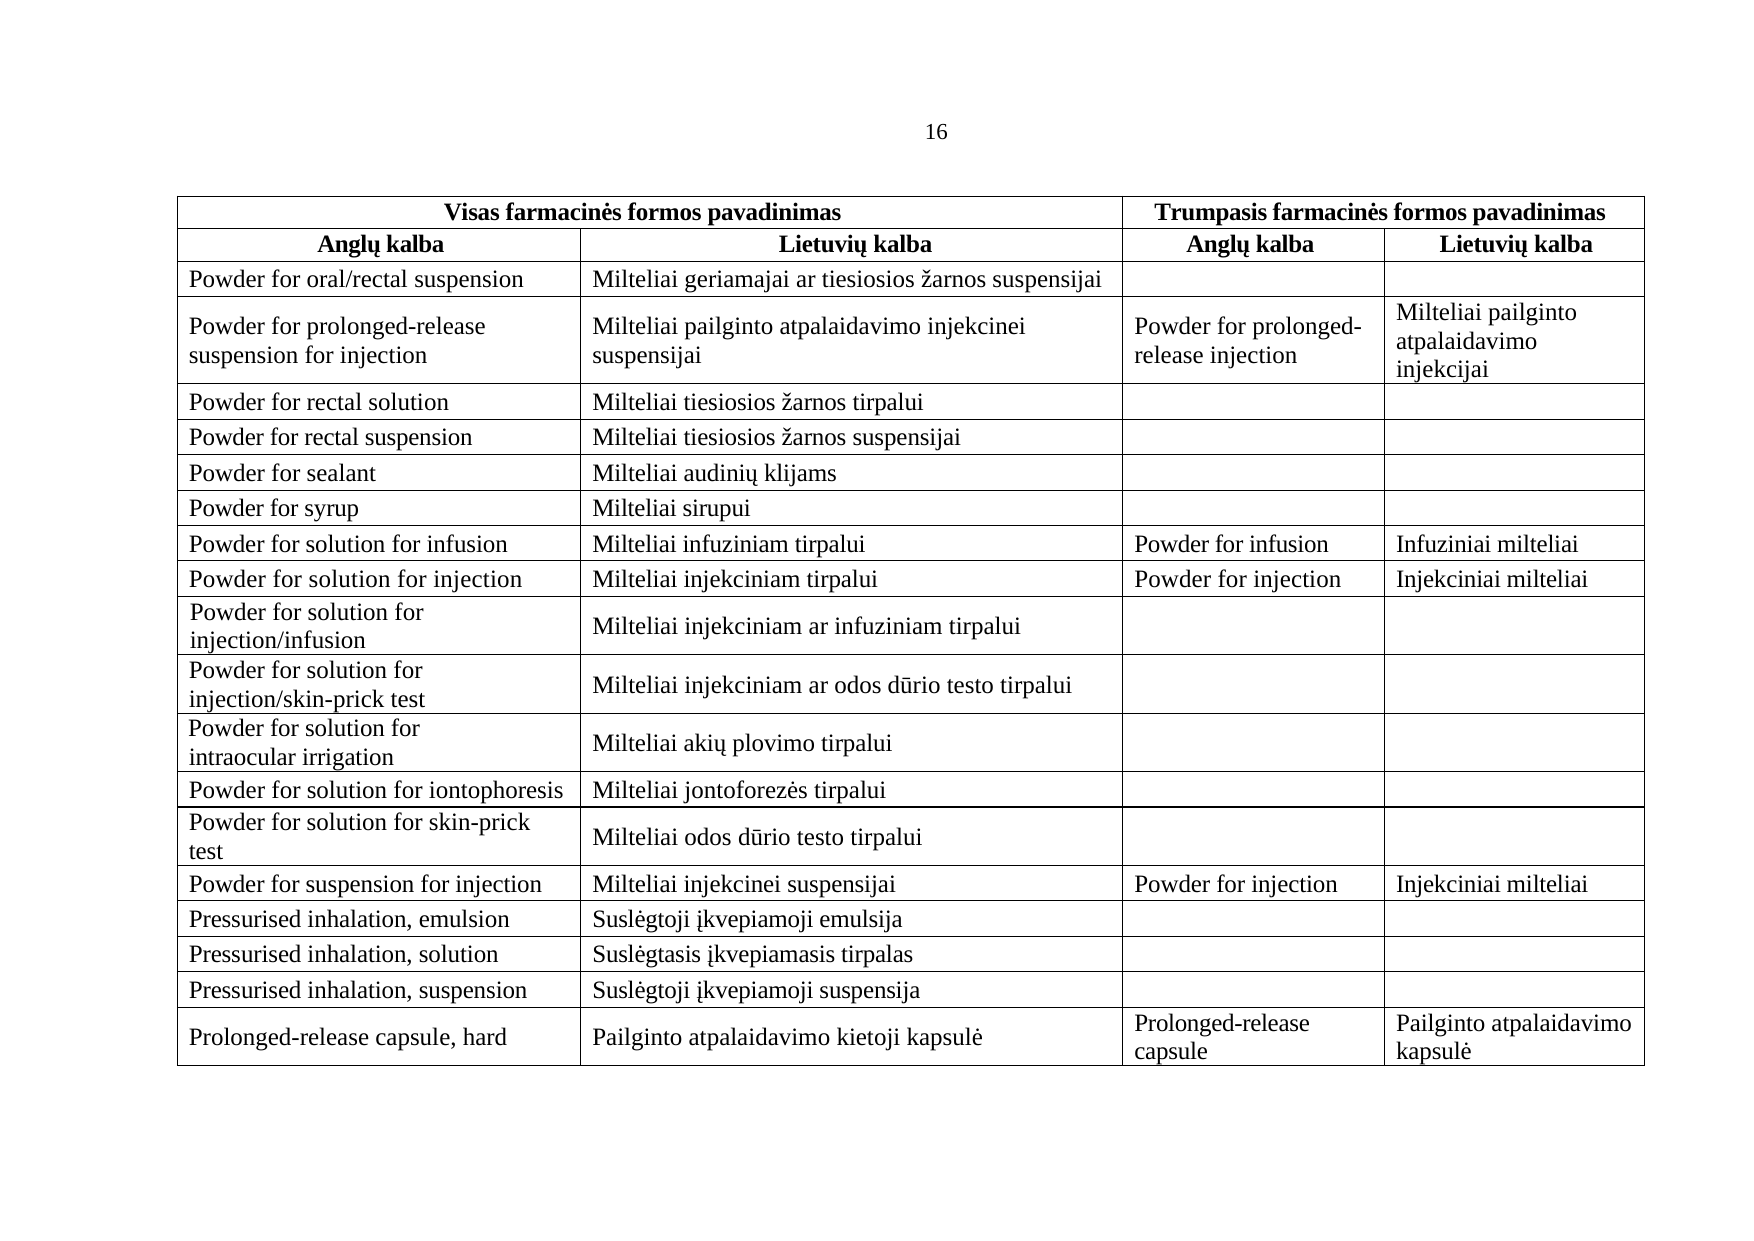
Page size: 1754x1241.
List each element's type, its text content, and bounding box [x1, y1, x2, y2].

table_cell Milteliai infuziniam tirpalui [581, 526, 1122, 560]
table_header Visas farmacinės formos pavadinimas [178, 197, 1122, 228]
table_cell [1123, 455, 1384, 489]
table_cell [1385, 772, 1644, 806]
table_cell Infuziniai milteliai [1385, 526, 1644, 560]
table_cell Milteliai tiesiosios žarnos tirpalui [581, 384, 1122, 419]
table_cell Suslėgtoji įkvepiamoji emulsija [581, 901, 1122, 936]
table_cell Suslėgtoji įkvepiamoji suspensija [581, 972, 1122, 1007]
table_cell Powder for sealant [178, 455, 580, 489]
table_cell [1123, 384, 1384, 419]
table_cell Milteliai odos dūrio testo tirpalui [581, 808, 1122, 865]
table_cell [1123, 937, 1384, 971]
table_cell Pressurised inhalation, solution [178, 937, 580, 971]
table_cell Milteliai injekciniam ar odos dūrio testo tirpalui [581, 655, 1122, 713]
table_cell Pressurised inhalation, emulsion [178, 901, 580, 936]
table_cell Milteliai pailginto atpalaidavimo injekcinei suspensijai [581, 297, 1122, 383]
table_cell [1123, 808, 1384, 865]
table_cell Powder for prolonged-release suspension for injection [178, 297, 580, 383]
table_cell Prolonged-release capsule [1123, 1008, 1384, 1065]
table_header Trumpasis farmacinės formos pavadinimas [1123, 197, 1644, 228]
table_cell Milteliai jontoforezės tirpalui [581, 772, 1122, 806]
table_cell [1123, 714, 1384, 771]
table_cell [1385, 937, 1644, 971]
table_cell Powder for prolonged-release injection [1123, 297, 1384, 383]
table_cell Pressurised inhalation, suspension [178, 972, 580, 1007]
table_cell Milteliai sirupui [581, 491, 1122, 525]
table_cell Powder for rectal solution [178, 384, 580, 419]
table_cell [1123, 772, 1384, 806]
table_cell Powder for solution for infusion [178, 526, 580, 560]
table_cell [1385, 491, 1644, 525]
table_cell Powder for solution for iontophoresis [178, 772, 580, 806]
table_cell Pailginto atpalaidavimo kietoji kapsulė [581, 1008, 1122, 1065]
table_cell Powder for injection [1123, 866, 1384, 900]
table_cell Powder for solution for intraocular irrigation [178, 714, 580, 771]
table_cell Powder for syrup [178, 491, 580, 525]
table_cell [1123, 901, 1384, 936]
table_cell Powder for suspension for injection [178, 866, 580, 900]
table_cell Powder for solution for injection [178, 561, 580, 596]
table_cell [1385, 420, 1644, 454]
table_cell Milteliai injekcinei suspensijai [581, 866, 1122, 900]
table_cell Powder for oral/rectal suspension [178, 262, 580, 296]
table_cell [1385, 597, 1644, 654]
table_cell [1123, 972, 1384, 1007]
table_cell [1123, 491, 1384, 525]
table_cell [1385, 455, 1644, 489]
table_cell Powder for solution for injection/skin-prick test [178, 655, 580, 713]
table_cell Milteliai audinių klijams [581, 455, 1122, 489]
table_cell Powder for rectal suspension [178, 420, 580, 454]
table_cell Pailginto atpalaidavimo kapsulė [1385, 1008, 1644, 1065]
table_cell [1123, 655, 1384, 713]
table_cell [1385, 972, 1644, 1007]
table_cell Lietuvių kalba [581, 229, 1122, 261]
table_cell [1123, 262, 1384, 296]
table_cell Milteliai geriamajai ar tiesiosios žarnos suspensijai [581, 262, 1122, 296]
table_cell Anglų kalba [178, 229, 580, 261]
table_cell Suslėgtasis įkvepiamasis tirpalas [581, 937, 1122, 971]
table_cell Anglų kalba [1123, 229, 1384, 261]
table_cell Milteliai tiesiosios žarnos suspensijai [581, 420, 1122, 454]
table_cell Milteliai akių plovimo tirpalui [581, 714, 1122, 771]
table_cell Injekciniai milteliai [1385, 561, 1644, 596]
table_cell Milteliai injekciniam tirpalui [581, 561, 1122, 596]
table_cell [1385, 808, 1644, 865]
table_cell [1385, 901, 1644, 936]
table_cell Powder for injection [1123, 561, 1384, 596]
table_cell [1385, 384, 1644, 419]
table_cell [1385, 262, 1644, 296]
table_cell [1123, 597, 1384, 654]
table_cell Powder for infusion [1123, 526, 1384, 560]
table_cell [1123, 420, 1384, 454]
table_cell Powder for solution for skin-prick test [178, 808, 580, 865]
table_cell Injekciniai milteliai [1385, 866, 1644, 900]
table_cell Powder for solution for injection/infusion [178, 597, 580, 654]
table_cell Prolonged-release capsule, hard [178, 1008, 580, 1065]
table_cell [1385, 655, 1644, 713]
table_cell [1385, 714, 1644, 771]
table_cell Milteliai injekciniam ar infuziniam tirpalui [581, 597, 1122, 654]
table_cell Milteliai pailginto atpalaidavimo injekcijai [1385, 297, 1644, 383]
table_cell Lietuvių kalba [1385, 229, 1644, 261]
